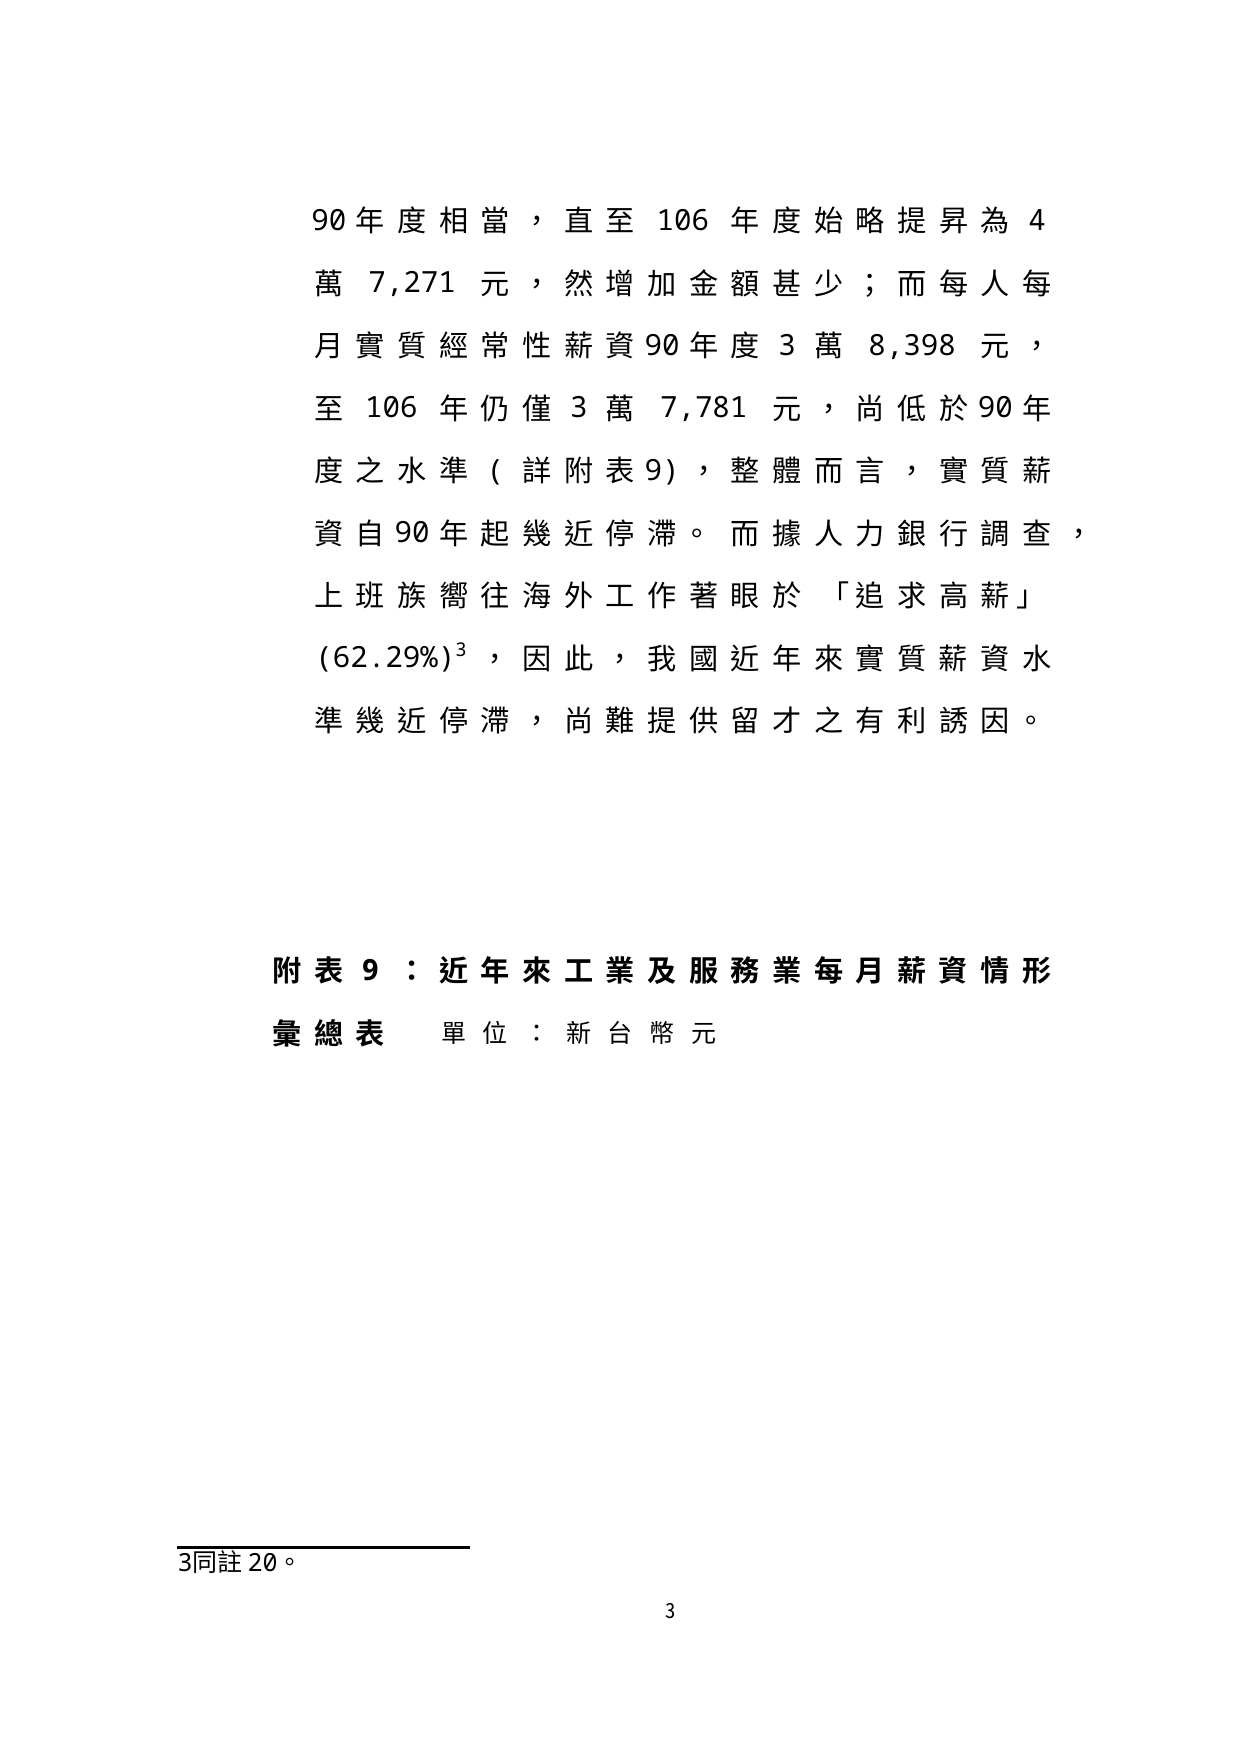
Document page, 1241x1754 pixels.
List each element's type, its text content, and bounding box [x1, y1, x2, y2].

text 依我國歷年工業及服務業薪資狀況可悉，平均每人每月總薪資或經常性薪資雖逐年遞增，但每人每月實質總薪資90年度4萬6,716元，至104年度及105年度僅分別為4萬6,782元及4萬6,422元，幾乎與90年度相當，直至106年度始略提昇為4萬7,271元，然增加金額甚少；而每人每月實質經常性薪資90年度3萬8,398元，至106年仍僅3萬7,781元，尚低於90年度之水準(詳附表9)，整體而言，實質薪資自90年起幾近停滯。而據人力銀行調查，上班族嚮往海外工作著眼於「追求高薪」(62.29%)，因此，我國近年來實質薪資水準幾近停滯，尚難提供留才之有利誘因。 [271, 177, 1058, 740]
text 同註20。 [177, 1548, 1063, 1577]
text 附表9：近年來工業及服務業每月薪資情形彙總表 單位：新台幣元 [227, 927, 1058, 1052]
